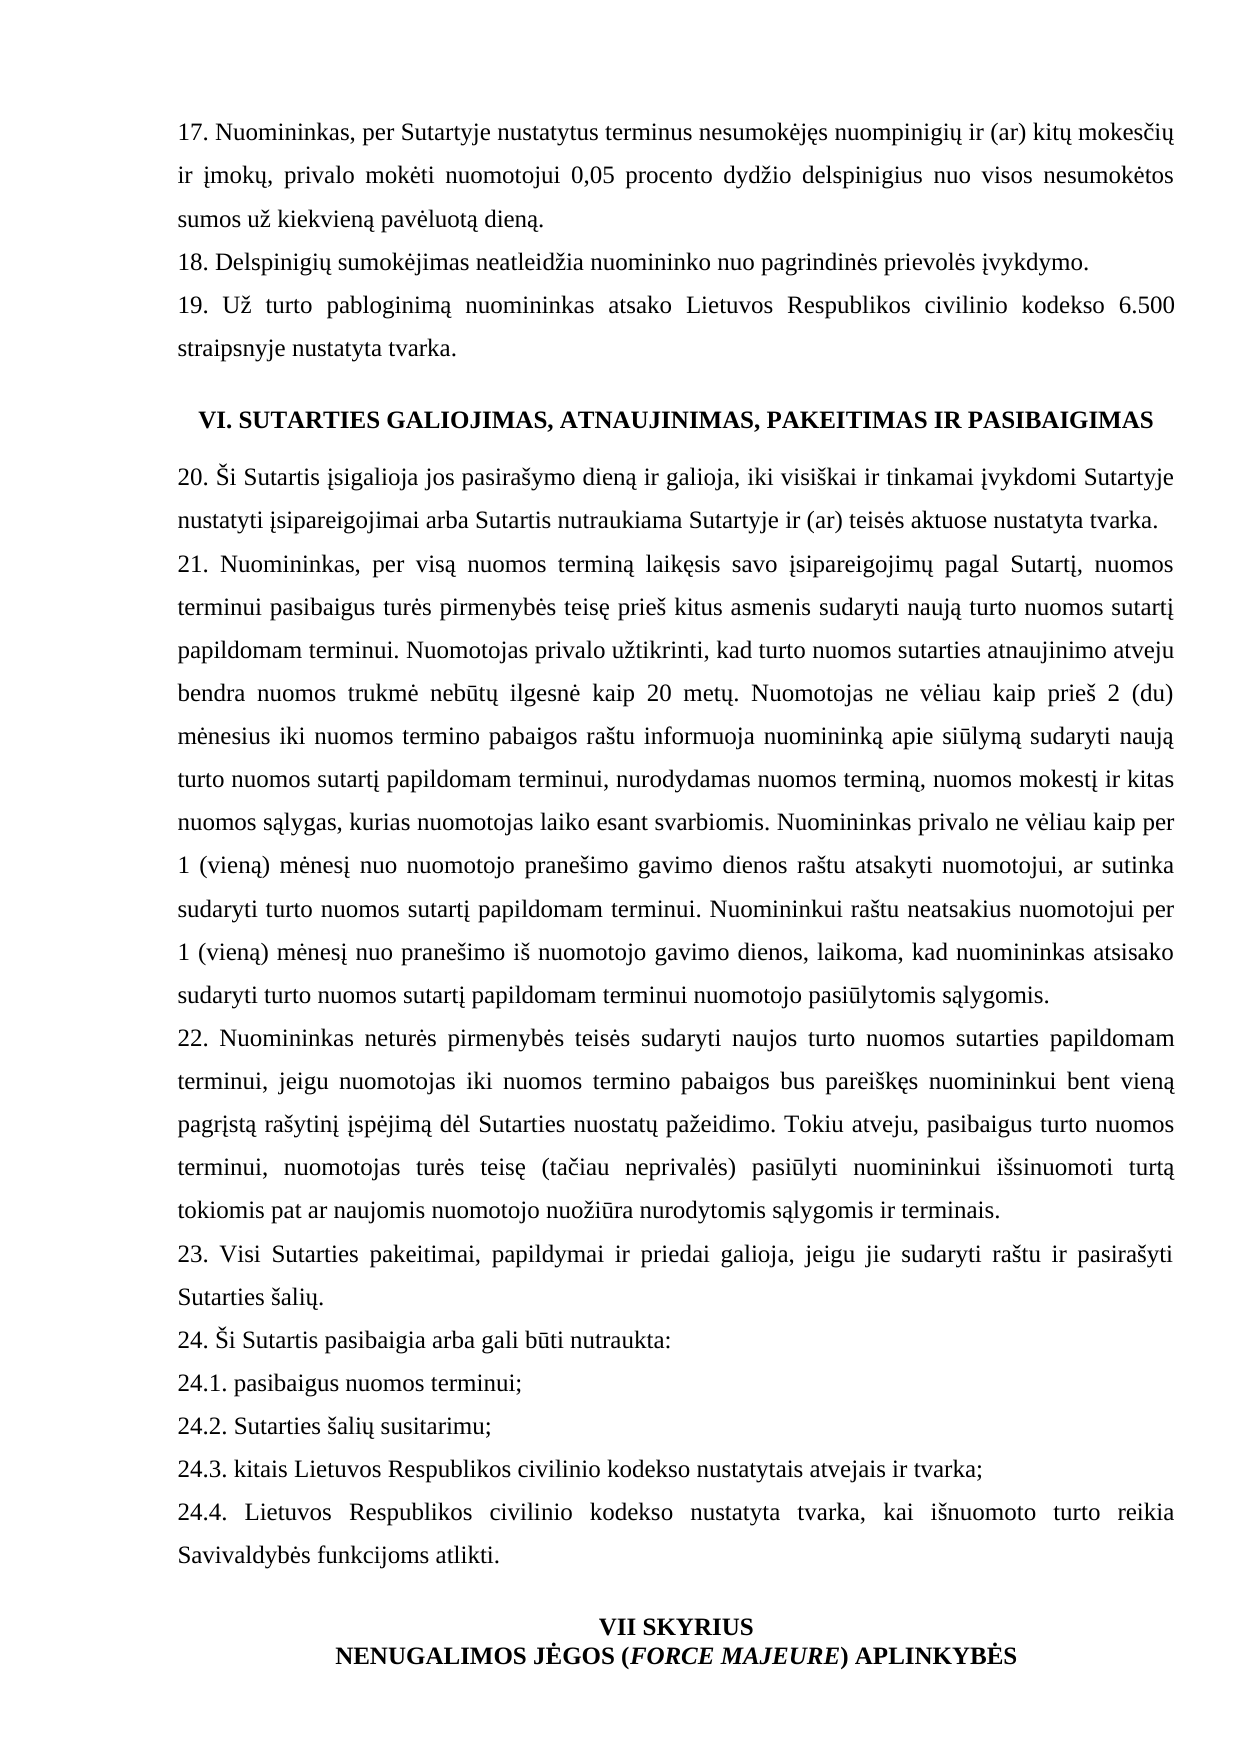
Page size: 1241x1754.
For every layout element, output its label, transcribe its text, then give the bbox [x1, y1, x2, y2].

text 17. Nuomininkas, per Sutartyje nustatytus terminus nesumokėjęs nuompinigių ir (ar) kitų mokesčių ir įmokų, privalo mokėti nuomotojui 0,05 procento dydžio delspinigius nuo visos nesumokėtos sumos už kiekvieną pavėluotą dieną. [177, 117, 1175, 232]
text 24.3. kitais Lietuvos Respublikos civilinio kodekso nustatytais atvejais ir tvarka; [177, 1454, 1175, 1483]
text 24.4. Lietuvos Respublikos civilinio kodekso nustatyta tvarka, kai išnuomoto turto reikia Savivaldybės funkcijoms atlikti. [177, 1497, 1175, 1569]
text 21. Nuomininkas, per visą nuomos terminą laikęsis savo įsipareigojimų pagal Sutartį, nuomos terminui pasibaigus turės pirmenybės teisę prieš kitus asmenis sudaryti naują turto nuomos sutartį papildomam terminui. Nuomotojas privalo užtikrinti, kad turto nuomos sutarties atnaujinimo atveju bendra nuomos trukmė nebūtų ilgesnė kaip 20 metų. Nuomotojas ne vėliau kaip prieš 2 (du) mėnesius iki nuomos termino pabaigos raštu informuoja nuomininką apie siūlymą sudaryti naują turto nuomos sutartį papildomam terminui, nurodydamas nuomos terminą, nuomos mokestį ir kitas nuomos sąlygas, kurias nuomotojas laiko esant svarbiomis. Nuomininkas privalo ne vėliau kaip per 1 (vieną) mėnesį nuo nuomotojo pranešimo gavimo dienos raštu atsakyti nuomotojui, ar sutinka sudaryti turto nuomos sutartį papildomam terminui. Nuomininkui raštu neatsakius nuomotojui per 1 (vieną) mėnesį nuo pranešimo iš nuomotojo gavimo dienos, laikoma, kad nuomininkas atsisako sudaryti turto nuomos sutartį papildomam terminui nuomotojo pasiūlytomis sąlygomis. [177, 549, 1175, 1009]
text 19. Už turto pabloginimą nuomininkas atsako Lietuvos Respublikos civilinio kodekso 6.500 straipsnyje nustatyta tvarka. [177, 290, 1175, 362]
text 24. Ši Sutartis pasibaigia arba gali būti nutraukta: [177, 1325, 1175, 1354]
text 22. Nuomininkas neturės pirmenybės teisės sudaryti naujos turto nuomos sutarties papildomam terminui, jeigu nuomotojas iki nuomos termino pabaigos bus pareiškęs nuomininkui bent vieną pagrįstą rašytinį įspėjimą dėl Sutarties nuostatų pažeidimo. Tokiu atveju, pasibaigus turto nuomos terminui, nuomotojas turės teisę (tačiau neprivalės) pasiūlyti nuomininkui išsinuomoti turtą tokiomis pat ar naujomis nuomotojo nuožiūra nurodytomis sąlygomis ir terminais. [177, 1023, 1175, 1224]
text 20. Ši Sutartis įsigalioja jos pasirašymo dieną ir galioja, iki visiškai ir tinkamai įvykdomi Sutartyje nustatyti įsipareigojimai arba Sutartis nutraukiama Sutartyje ir (ar) teisės aktuose nustatyta tvarka. [177, 462, 1175, 534]
text NENUGALIMOS JĖGOS (Force Majeure) APLINKYBĖS [177, 1641, 1175, 1670]
text VI. SUTARTIES GALIOJIMAS, ATNAUJINIMAS, PAKEITIMAS IR PASIBAIGIMAS [177, 405, 1175, 434]
text 18. Delspinigių sumokėjimas neatleidžia nuomininko nuo pagrindinės prievolės įvykdymo. [177, 247, 1175, 276]
text 24.1. pasibaigus nuomos terminui; [177, 1368, 1175, 1397]
text VII SKYRIUS [177, 1612, 1175, 1641]
text 23. Visi Sutarties pakeitimai, papildymai ir priedai galioja, jeigu jie sudaryti raštu ir pasirašyti Sutarties šalių. [177, 1239, 1175, 1311]
text 24.2. Sutarties šalių susitarimu; [177, 1411, 1175, 1440]
